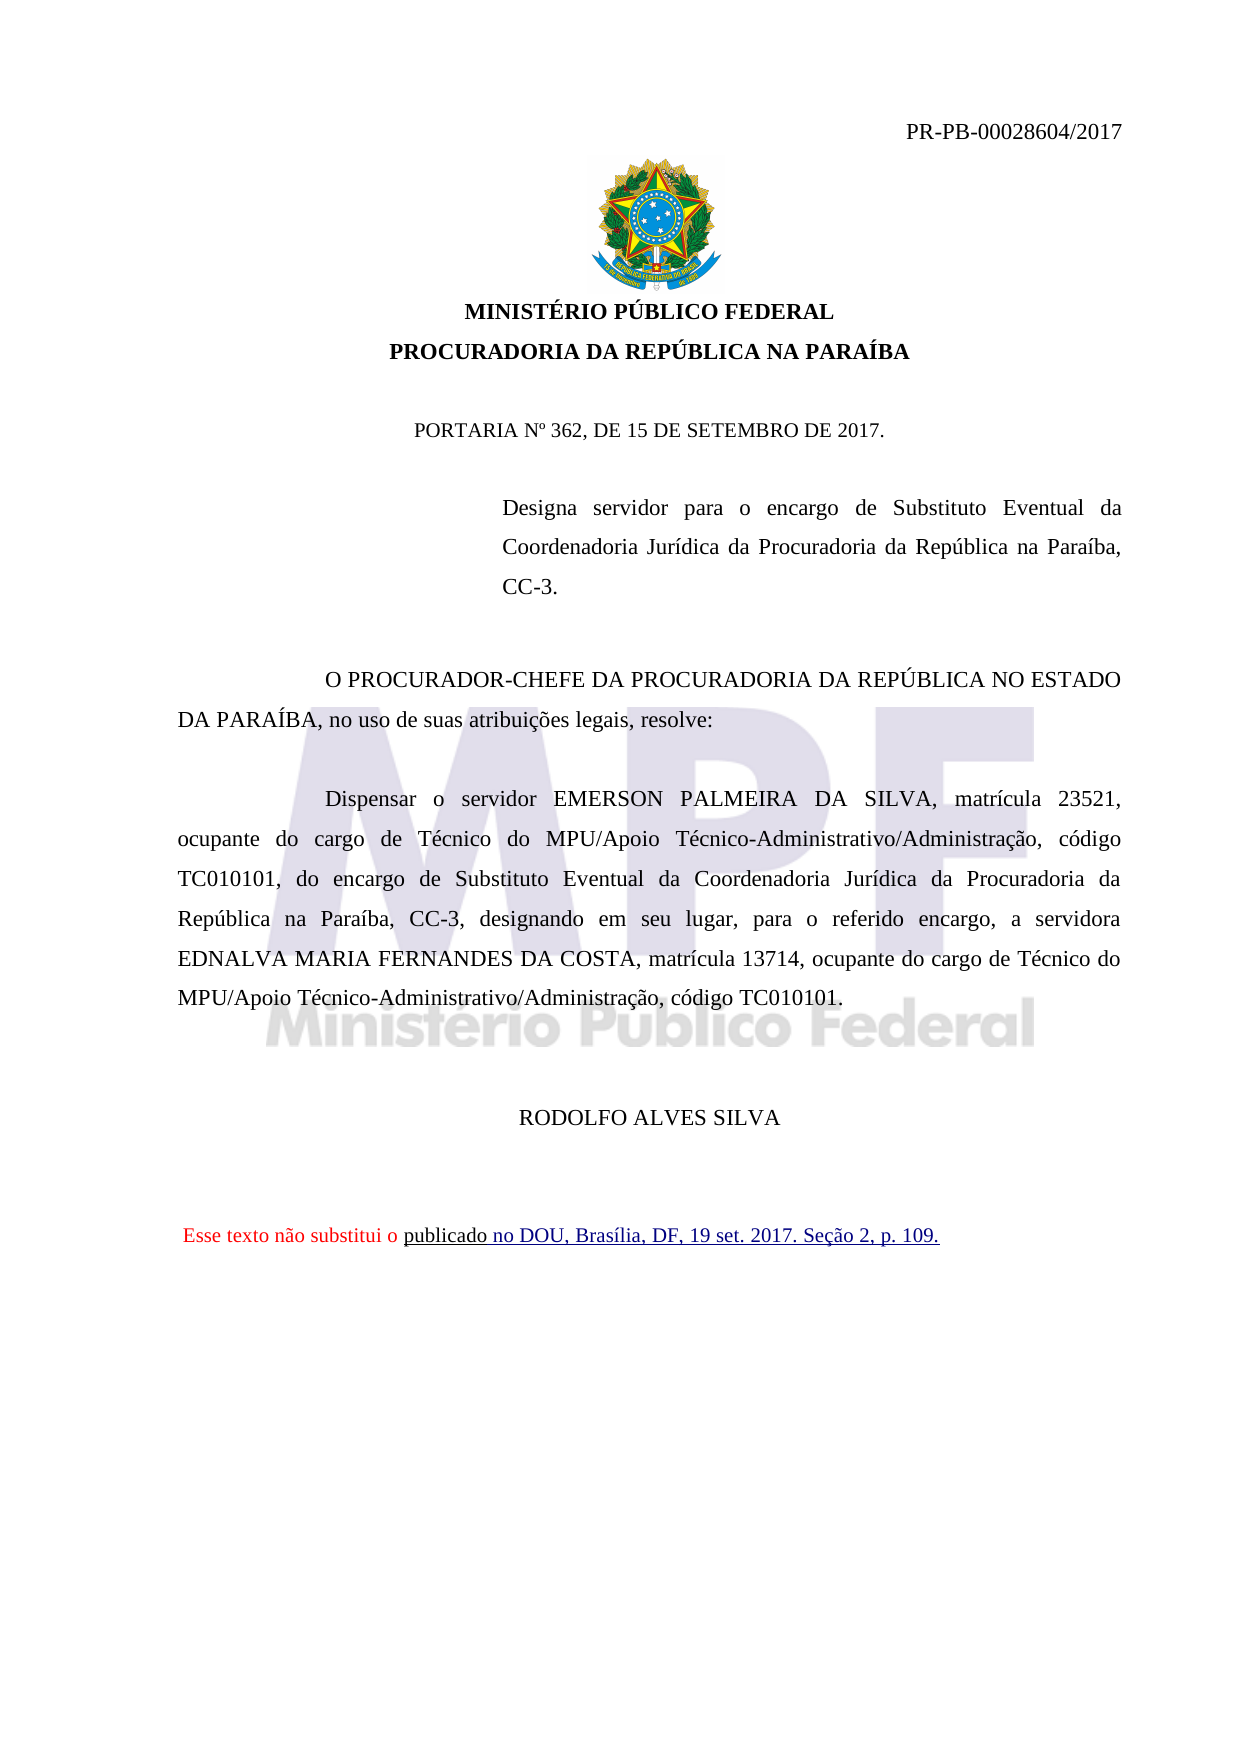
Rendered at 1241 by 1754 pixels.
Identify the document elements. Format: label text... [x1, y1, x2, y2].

text Dispensar o servidor EMERSON PALMEIRA DA SILVA, matrícula 23521, ocupante do cargo de Técnico do MPU/Apoio Técnico-Administrativo/Administração, código TC010101, do encargo de Substituto Eventual da Coordenadoria Jurídica da Procuradoria da República na Paraíba, CC-3, designando em seu lugar, para o referido encargo, a servidora EDNALVA MARIA FERNANDES DA COSTA, matrícula 13714, ocupante do cargo de Técnico do MPU/Apoio Técnico-Administrativo/Administração, código TC010101. [177, 785, 1122, 1011]
text Esse texto não substitui o publicado no DOU, Brasília, DF, 19 set. 2017. Seção 2, p. 109. [177, 1223, 1122, 1247]
text PORTARIA Nº 362, DE 15 DE SETEMBRO DE 2017. [177, 418, 1122, 442]
picture [266, 732, 1034, 785]
text MINISTÉRIO PÚBLICO FEDERAL [177, 298, 1122, 325]
text PR-PB-00028604/2017 [177, 118, 1122, 145]
text Designa servidor para o encargo de Substituto Eventual da Coordenadoria Jurídica da Procuradoria da República na Paraíba, CC-3. [502, 493, 1122, 599]
picture [587, 155, 726, 294]
picture [266, 1011, 1034, 1047]
text RODOLFO ALVES SILVA [177, 1104, 1122, 1130]
text PROCURADORIA DA REPÚBLICA NA PARAÍBA [177, 338, 1122, 364]
text O PROCURADOR-CHEFE DA PROCURADORIA DA REPÚBLICA NO ESTADO DA PARAÍBA, no uso de suas atribuições legais, resolve: [177, 666, 1122, 732]
